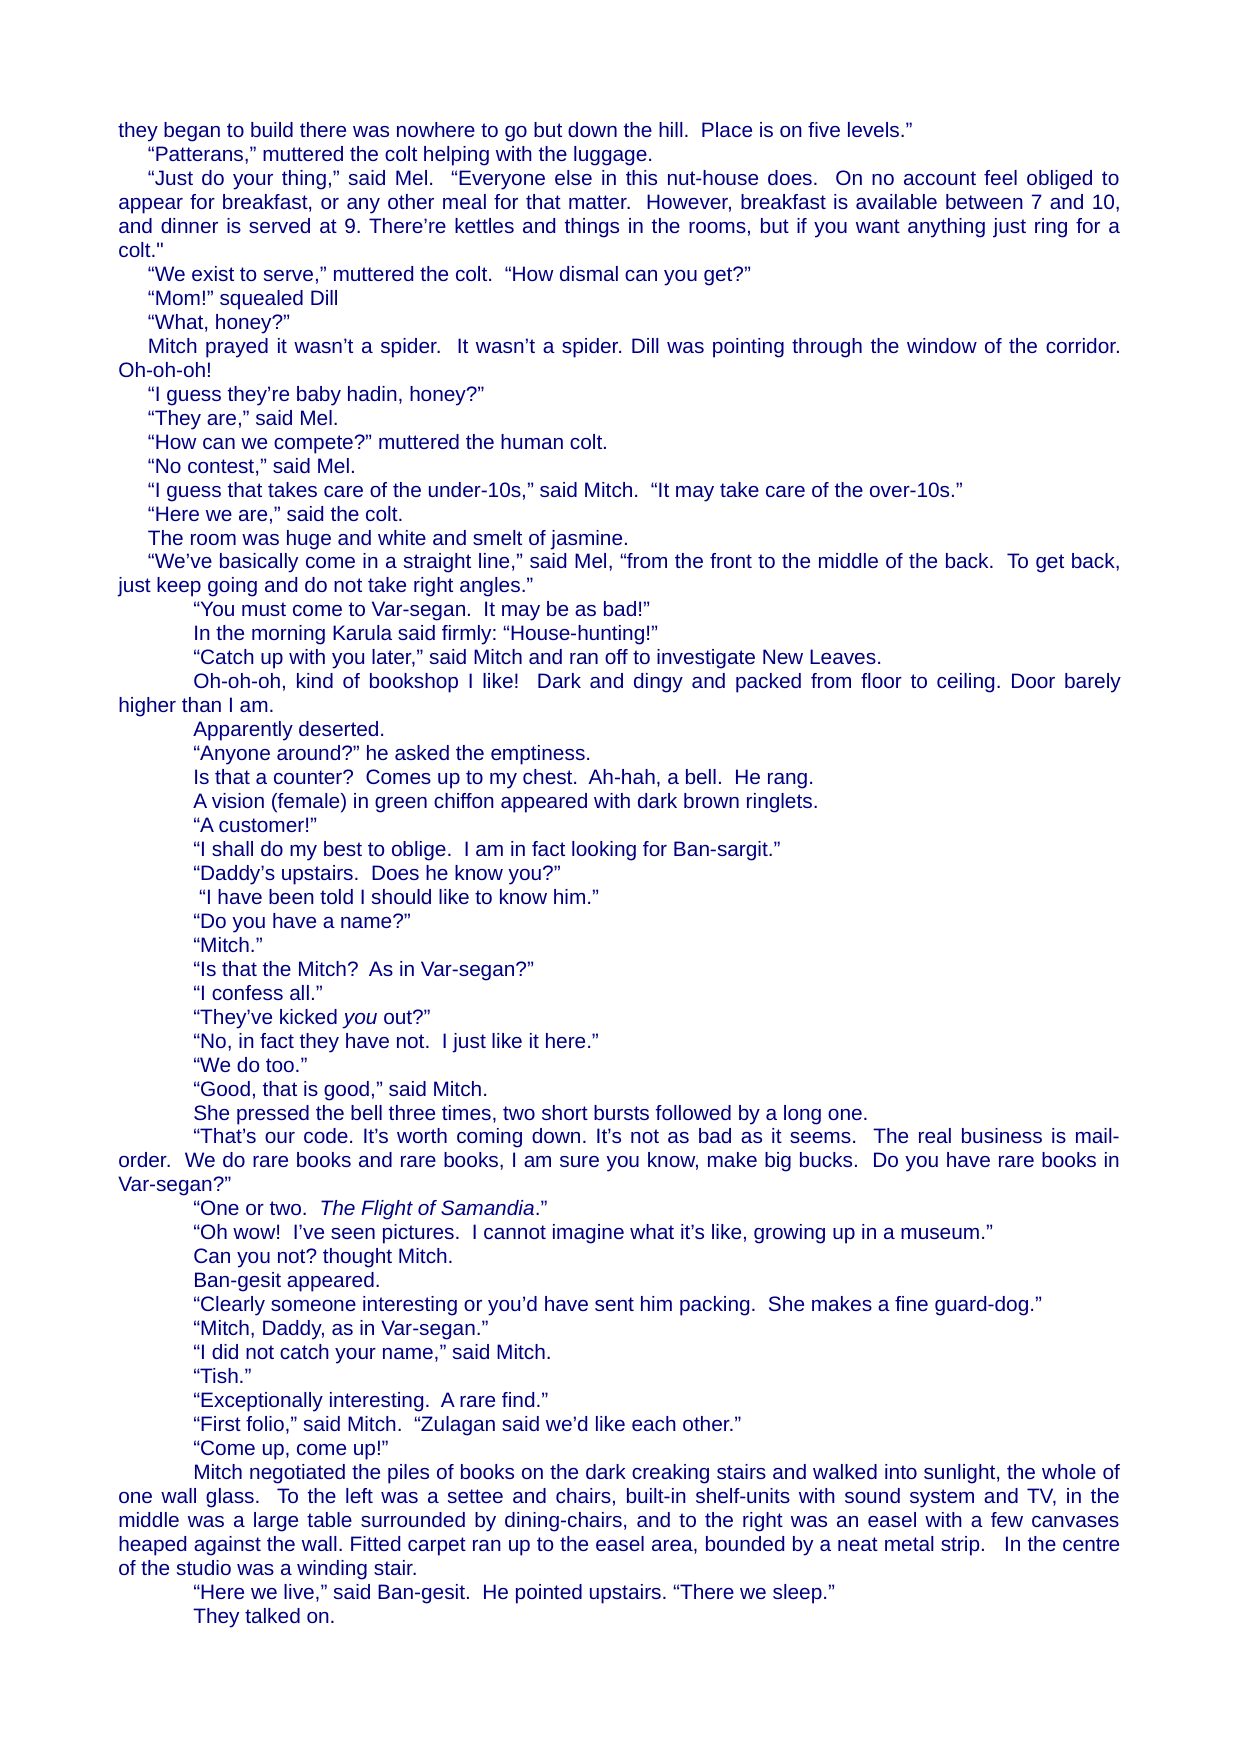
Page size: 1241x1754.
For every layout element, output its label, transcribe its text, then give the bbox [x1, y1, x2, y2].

text They talked on. [118, 1603, 1122, 1627]
text “Mom!” squealed Dill [118, 286, 1122, 310]
text “We do too.” [118, 1052, 1122, 1076]
text “I did not catch your name,” said Mitch. [118, 1340, 1122, 1364]
text Apparently deserted. [118, 717, 1122, 741]
text “Just do your thing,” said Mel. “Everyone else in this nut-house does. On no account feel obliged to appear for breakfast, or any other meal for that matter. However, breakfast is available between 7 and 10, and dinner is served at 9. There’re kettles and things in the rooms, but if you want anything just ring for a colt." [118, 166, 1122, 262]
text A vision (female) in green chiffon appeared with dark brown ringlets. [118, 789, 1122, 813]
text “First folio,” said Mitch. “Zulagan said we’d like each other.” [118, 1412, 1122, 1436]
text “I confess all.” [118, 981, 1122, 1004]
text “Here we are,” said the colt. [118, 501, 1122, 525]
text “Mitch.” [118, 933, 1122, 957]
text they began to build there was nowhere to go but down the hill. Place is on five levels.” [118, 118, 1122, 142]
text “Clearly someone interesting or you’d have sent him packing. She makes a fine guard-dog.” [118, 1292, 1122, 1316]
text “A customer!” [118, 813, 1122, 837]
text “Oh wow! I’ve seen pictures. I cannot imagine what it’s like, growing up in a museum.” [118, 1220, 1122, 1244]
text “I shall do my best to oblige. I am in fact looking for Ban-sargit.” [118, 837, 1122, 861]
text She pressed the bell three times, two short bursts followed by a long one. [118, 1100, 1122, 1124]
text “Exceptionally interesting. A rare find.” [118, 1388, 1122, 1412]
text “Catch up with you later,” said Mitch and ran off to investigate New Leaves. [118, 645, 1122, 669]
text “That’s our code. It’s worth coming down. It’s not as bad as it seems. The real business is mail-order. We do rare books and rare books, I am sure you know, make big bucks. Do you have rare books in Var-segan?” [118, 1124, 1122, 1196]
text “How can we compete?” muttered the human colt. [118, 429, 1122, 453]
text Is that a counter? Comes up to my chest. Ah-hah, a bell. He rang. [118, 765, 1122, 789]
text Oh-oh-oh, kind of bookshop I like! Dark and dingy and packed from floor to ceiling. Door barely higher than I am. [118, 669, 1122, 717]
text “You must come to Var-segan. It may be as bad!” [118, 597, 1122, 621]
text “Do you have a name?” [118, 909, 1122, 933]
text “Mitch, Daddy, as in Var-segan.” [118, 1316, 1122, 1340]
text “I have been told I should like to know him.” [118, 885, 1122, 909]
text “Is that the Mitch? As in Var-segan?” [118, 957, 1122, 981]
text Mitch prayed it wasn’t a spider. It wasn’t a spider. Dill was pointing through the window of the corridor. Oh-oh-oh! [118, 334, 1122, 382]
text “One or two. The Flight of Samandia.” [118, 1196, 1122, 1220]
text “Anyone around?” he asked the emptiness. [118, 741, 1122, 765]
text “They are,” said Mel. [118, 406, 1122, 429]
text “I guess that takes care of the under-10s,” said Mitch. “It may take care of the over-10s.” [118, 477, 1122, 501]
text In the morning Karula said firmly: “House-hunting!” [118, 621, 1122, 645]
text “We exist to serve,” muttered the colt. “How dismal can you get?” [118, 262, 1122, 286]
text “Here we live,” said Ban-gesit. He pointed upstairs. “There we sleep.” [118, 1579, 1122, 1603]
text “No, in fact they have not. I just like it here.” [118, 1028, 1122, 1052]
text Ban-gesit appeared. [118, 1268, 1122, 1292]
text “Tish.” [118, 1364, 1122, 1388]
text Can you not? thought Mitch. [118, 1244, 1122, 1268]
text Mitch negotiated the piles of books on the dark creaking stairs and walked into sunlight, the whole of one wall glass. To the left was a settee and chairs, built-in shelf-units with sound system and TV, in the middle was a large table surrounded by dining-chairs, and to the right was an easel with a few canvases heaped against the wall. Fitted carpet ran up to the easel area, bounded by a neat metal strip. In the centre of the studio was a winding stair. [118, 1460, 1122, 1579]
text “Patterans,” muttered the colt helping with the luggage. [118, 142, 1122, 166]
text “I guess they’re baby hadin, honey?” [118, 382, 1122, 406]
text “They’ve kicked you out?” [118, 1004, 1122, 1028]
text “What, honey?” [118, 310, 1122, 334]
text “No contest,” said Mel. [118, 453, 1122, 477]
text “Daddy’s upstairs. Does he know you?” [118, 861, 1122, 885]
text “Good, that is good,” said Mitch. [118, 1076, 1122, 1100]
text “We’ve basically come in a straight line,” said Mel, “from the front to the middle of the back. To get back, just keep going and do not take right angles.” [118, 549, 1122, 597]
text “Come up, come up!” [118, 1436, 1122, 1460]
text The room was huge and white and smelt of jasmine. [118, 525, 1122, 549]
